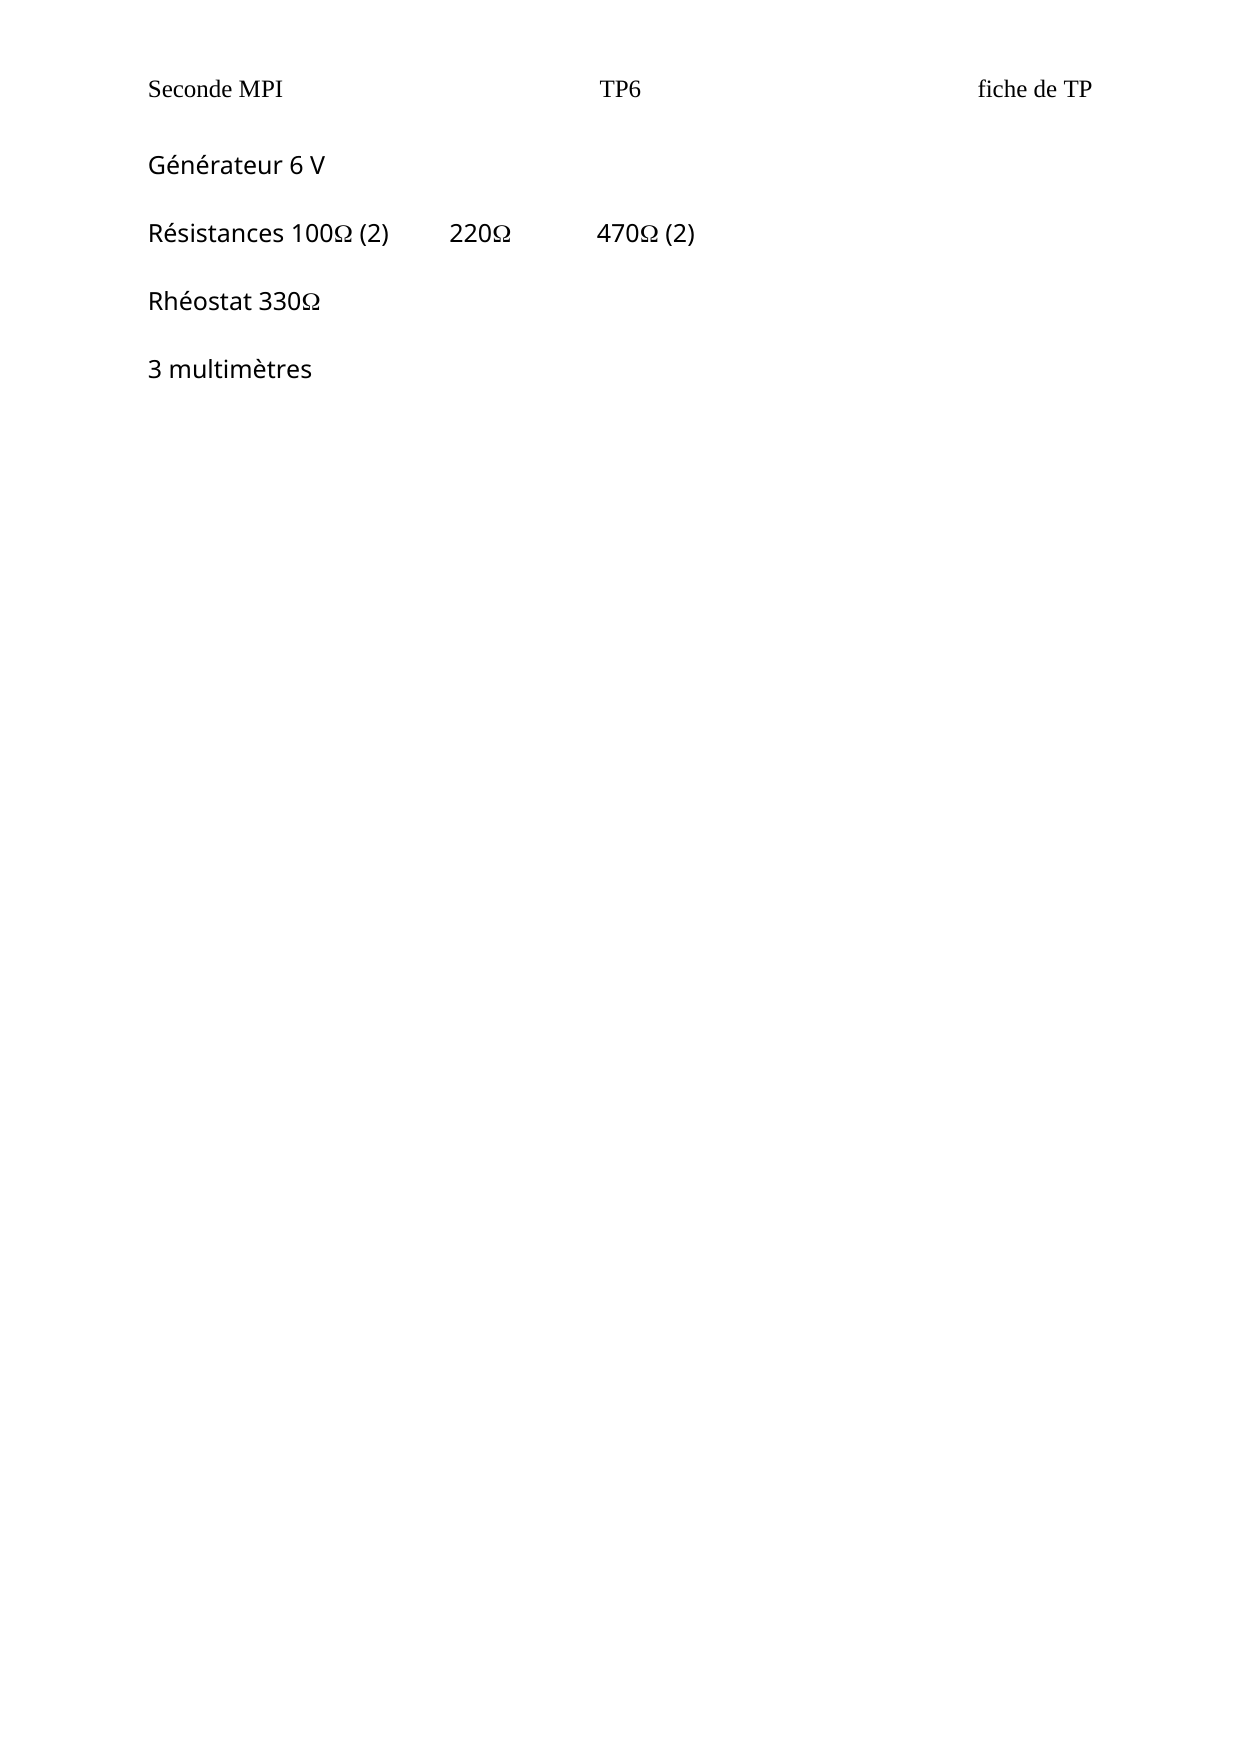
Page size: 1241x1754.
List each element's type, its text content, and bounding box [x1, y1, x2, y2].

text Résistances 100 (2) 220 470 (2) [148, 216, 1092, 250]
text Générateur 6 V [148, 148, 1092, 182]
text 3 multimètres [148, 352, 1092, 386]
text Rhéostat 330 [148, 284, 1092, 318]
